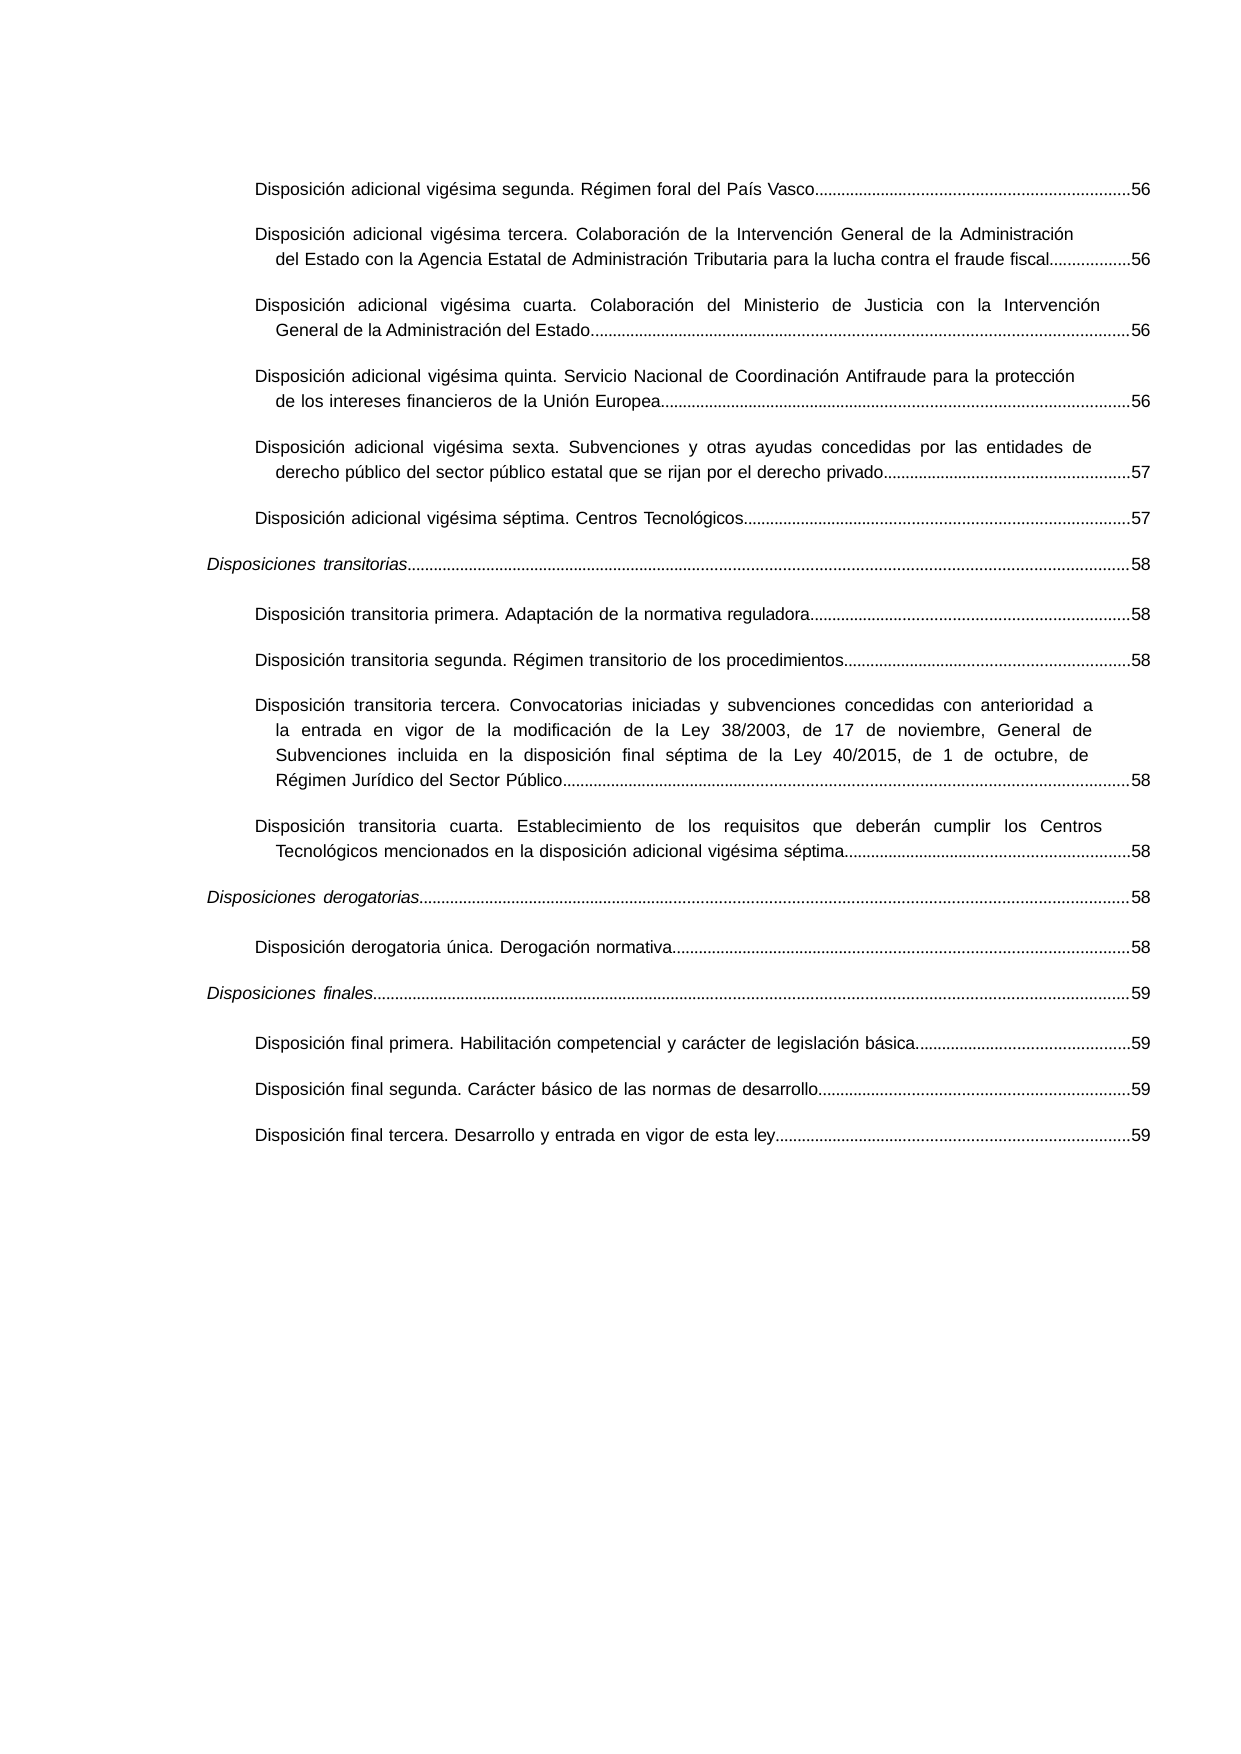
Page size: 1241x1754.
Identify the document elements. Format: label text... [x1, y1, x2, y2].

text Disposición adicional vigésima sexta. Subvenciones y otras ayudas concedidas por las entidades de derecho público del sector público estatal que se rijan por el derecho privado. 57 [254, 436, 1152, 482]
text Disposición transitoria tercera. Convocatorias iniciadas y subvenciones concedidas con anterioridad a la entrada en vigor de la modificación de la Ley 38/2003, de 17 de noviembre, General de Subvenciones incluida en la disposición final séptima de la Ley 40/2015, de 1 de octubre, de [254, 695, 1093, 765]
text Disposición final tercera. Desarrollo y entrada en vigor de esta ley 59 [254, 1125, 1163, 1145]
text de los intereses financieros de la Unión Europea. 56 [275, 391, 1163, 411]
text del Estado con la Agencia Estatal de Administración Tributaria para la lucha contra el fraude fiscal. 56 [275, 249, 1163, 269]
text Disposición adicional vigésima quinta. Servicio Nacional de Coordinación Antifraude para la protección [254, 366, 1163, 386]
text Disposición derogatoria única. Derogación normativa. 58 [254, 937, 1163, 957]
text Disposición transitoria segunda. Régimen transitorio de los procedimientos. 58 [254, 650, 1163, 670]
text Disposición final primera. Habilitación competencial y carácter de legislación básica. 59 [254, 1033, 1163, 1053]
text Disposición transitoria cuarta. Establecimiento de los requisitos que deberán cumplir los Centros Tecnológicos mencionados en la disposición adicional vigésima séptima. 58 [254, 816, 1152, 861]
text Disposiciones derogatorias 58 [207, 887, 1163, 907]
text Disposición adicional vigésima tercera. Colaboración de la Intervención General de la Administración [254, 224, 1163, 244]
text Disposición adicional vigésima séptima. Centros Tecnológicos. 57 [254, 508, 1163, 528]
text Disposición adicional vigésima segunda. Régimen foral del País Vasco. 56 [254, 178, 1163, 199]
text Disposiciones finales 59 [207, 982, 1163, 1003]
text Régimen Jurídico del Sector Público. 58 [275, 770, 1163, 791]
text Disposición adicional vigésima cuarta. Colaboración del Ministerio de Justicia con la Intervención General de la Administración del Estado. 56 [254, 294, 1152, 341]
text Disposiciones transitorias 58 [207, 553, 1163, 574]
text Disposición final segunda. Carácter básico de las normas de desarrollo. 59 [254, 1079, 1163, 1099]
text Disposición transitoria primera. Adaptación de la normativa reguladora. 58 [254, 604, 1163, 624]
